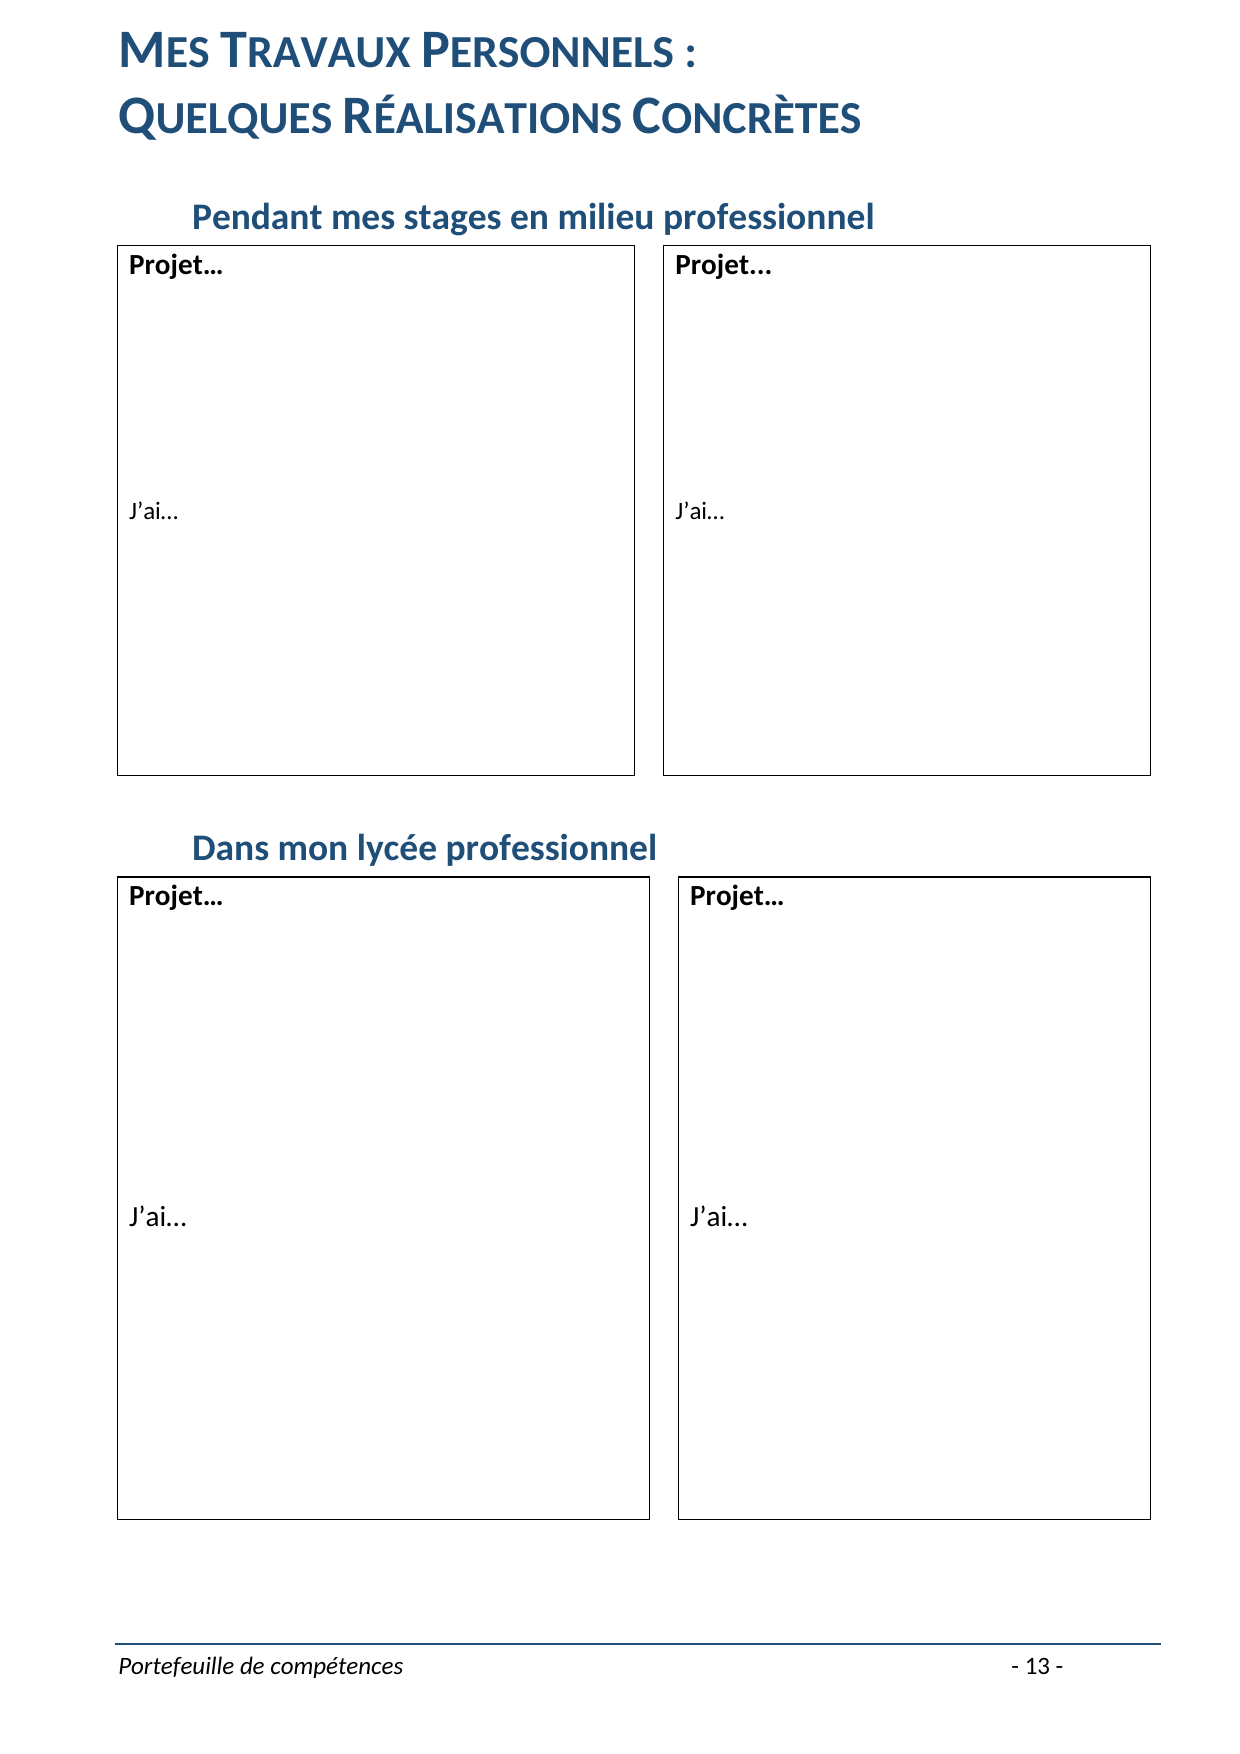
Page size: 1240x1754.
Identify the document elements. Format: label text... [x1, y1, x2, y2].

table_header Projet… J’ai… [118, 246, 634, 775]
text Dans mon lycée professionnel [118, 824, 1122, 870]
table_header Projet… J’ai… [679, 878, 1150, 1519]
text MES TRAVAUX PERSONNELS : [118, 15, 1122, 81]
table_header Projet... J’ai… [664, 246, 1150, 775]
text QUELQUES RÉALISATIONS CONCRÈTES [118, 81, 1122, 147]
text Pendant mes stages en milieu professionnel [118, 193, 1122, 239]
table_header Projet… J’ai… [118, 878, 649, 1519]
table_header [650, 876, 678, 1519]
table_header [635, 245, 663, 775]
